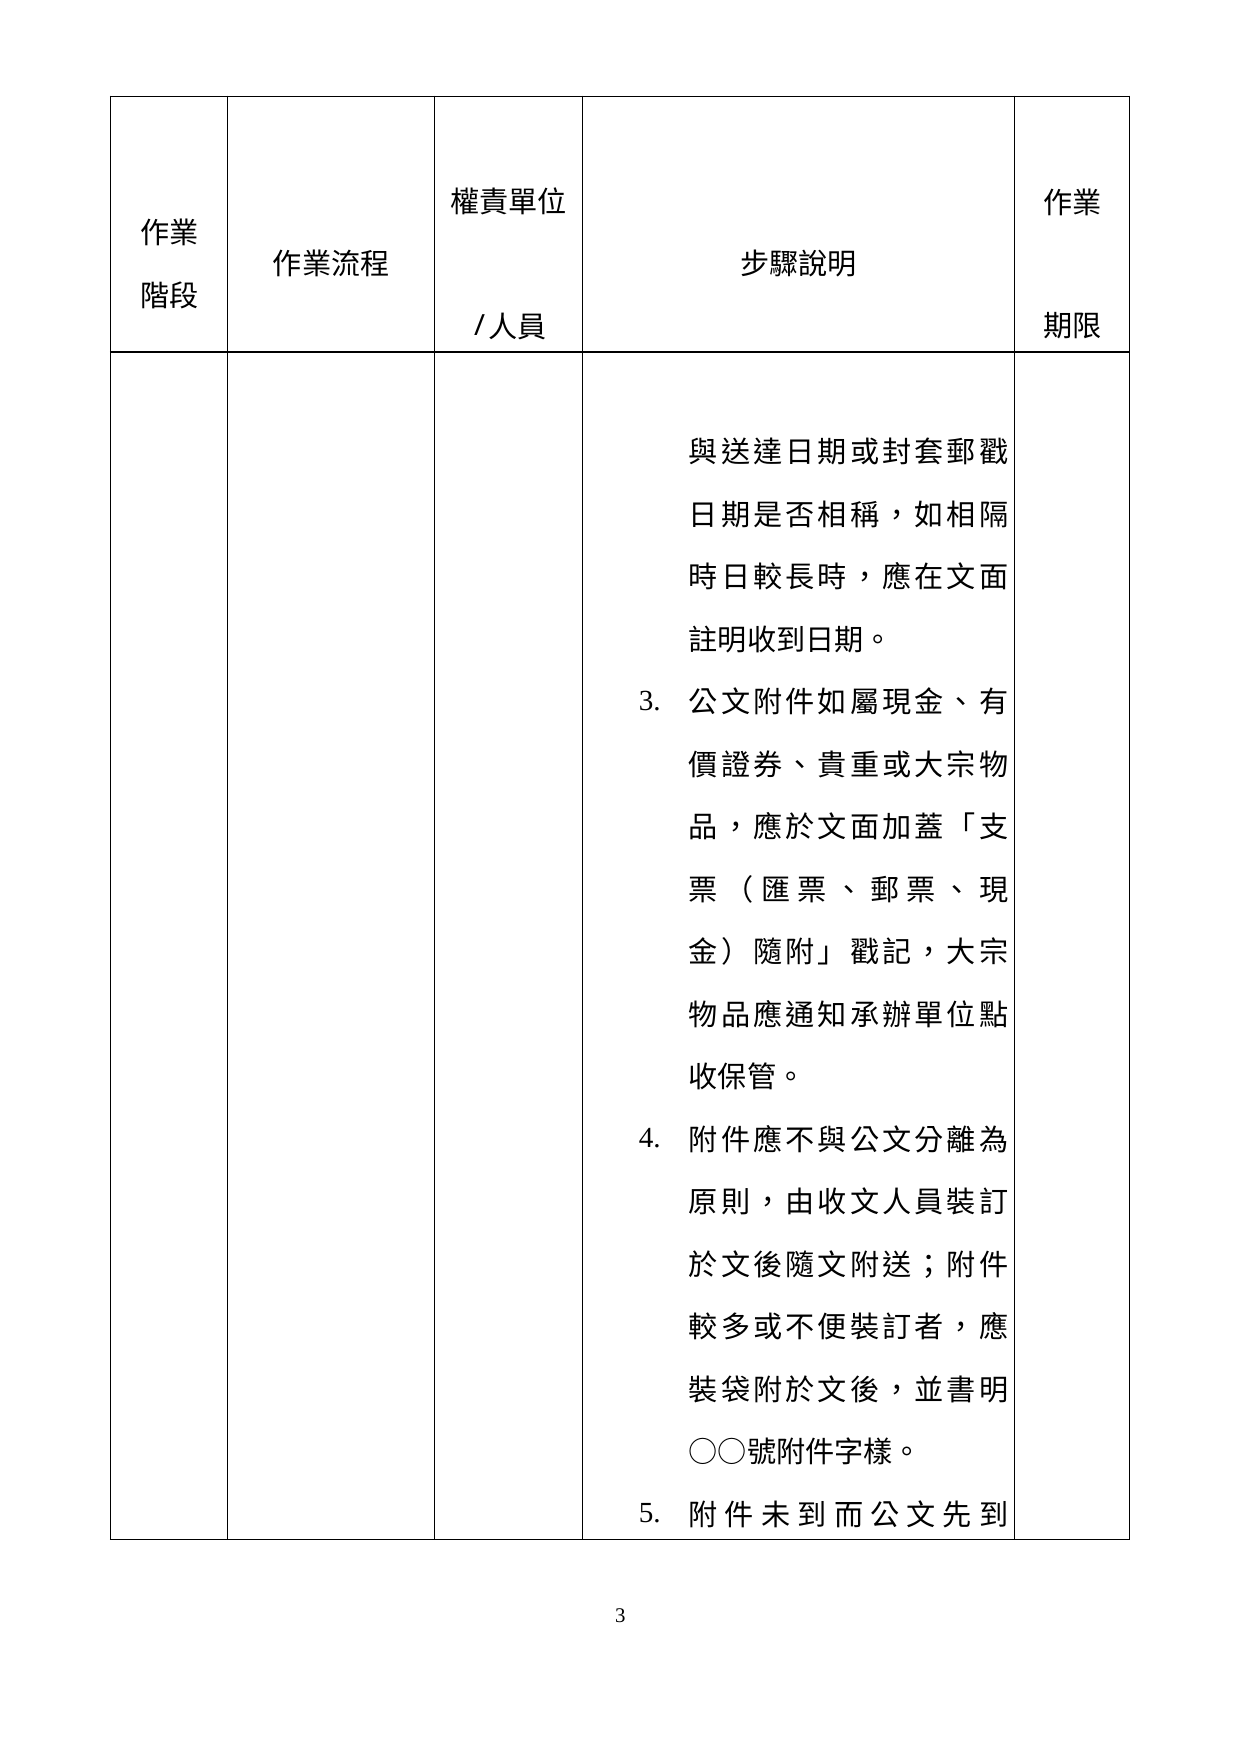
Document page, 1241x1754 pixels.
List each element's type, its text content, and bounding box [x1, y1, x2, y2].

table_cell [228, 353, 434, 1539]
table_header 作業 階段 [111, 97, 227, 351]
table_header 作業 期限 [1015, 97, 1129, 351]
table_cell [111, 353, 227, 1539]
table_header 權責單位 /人員 [435, 97, 582, 351]
table_cell [435, 353, 582, 1539]
table_header 作業流程 [228, 97, 434, 351]
table_cell 總收文人員收到文件拆封後，除無須登錄者外，如為機密件或書明親啟字樣之文件，應於登錄後，送由機關首長指定之機密件處理人員或收件人拆收；如為普通件，應即點檢來文及附件名稱、數量是否相符，如有錯誤或短缺，除將原封套保留註明外，應以電話或書面向原發文機關查詢。 應檢視文內之發文日期與送達日期或封套郵戳日期是否相稱，如相隔時日較長時，應在文面註明收到日期。 公文附件如屬現金、有價證券、貴重或大宗物品，應於文面加蓋「支票（匯票、郵票、現金）隨附」戳記，大宗物品應通知承辦單位點收保管。 附件應不與公文分離為原則，由收文人員裝訂於文後隨文附送；附件較多或不便裝訂者，應裝袋附於文後，並書明○○號附件字樣。 附件未到而公文先到者，應俟附件到齊後再分辦；公文如為急要文件，可先送承辦單位簽辦，其附件如逾正常時間未寄到，應速洽詢。 來文如屬訴願案、訴訟案、人民陳情案或申請案等，且有封套者，其封套應訂附於文後，以備查考；郵寄公文之封套所貼郵票不得剪除。 來文如有誤投，應退還原發文機關；其有時間性者得代為轉送，並通知原發文機關。 採購招標案件收件截止時間以公告為準。 [583, 353, 1014, 1539]
table_cell [1015, 353, 1129, 1539]
table_header 步驟說明 [583, 97, 1014, 351]
